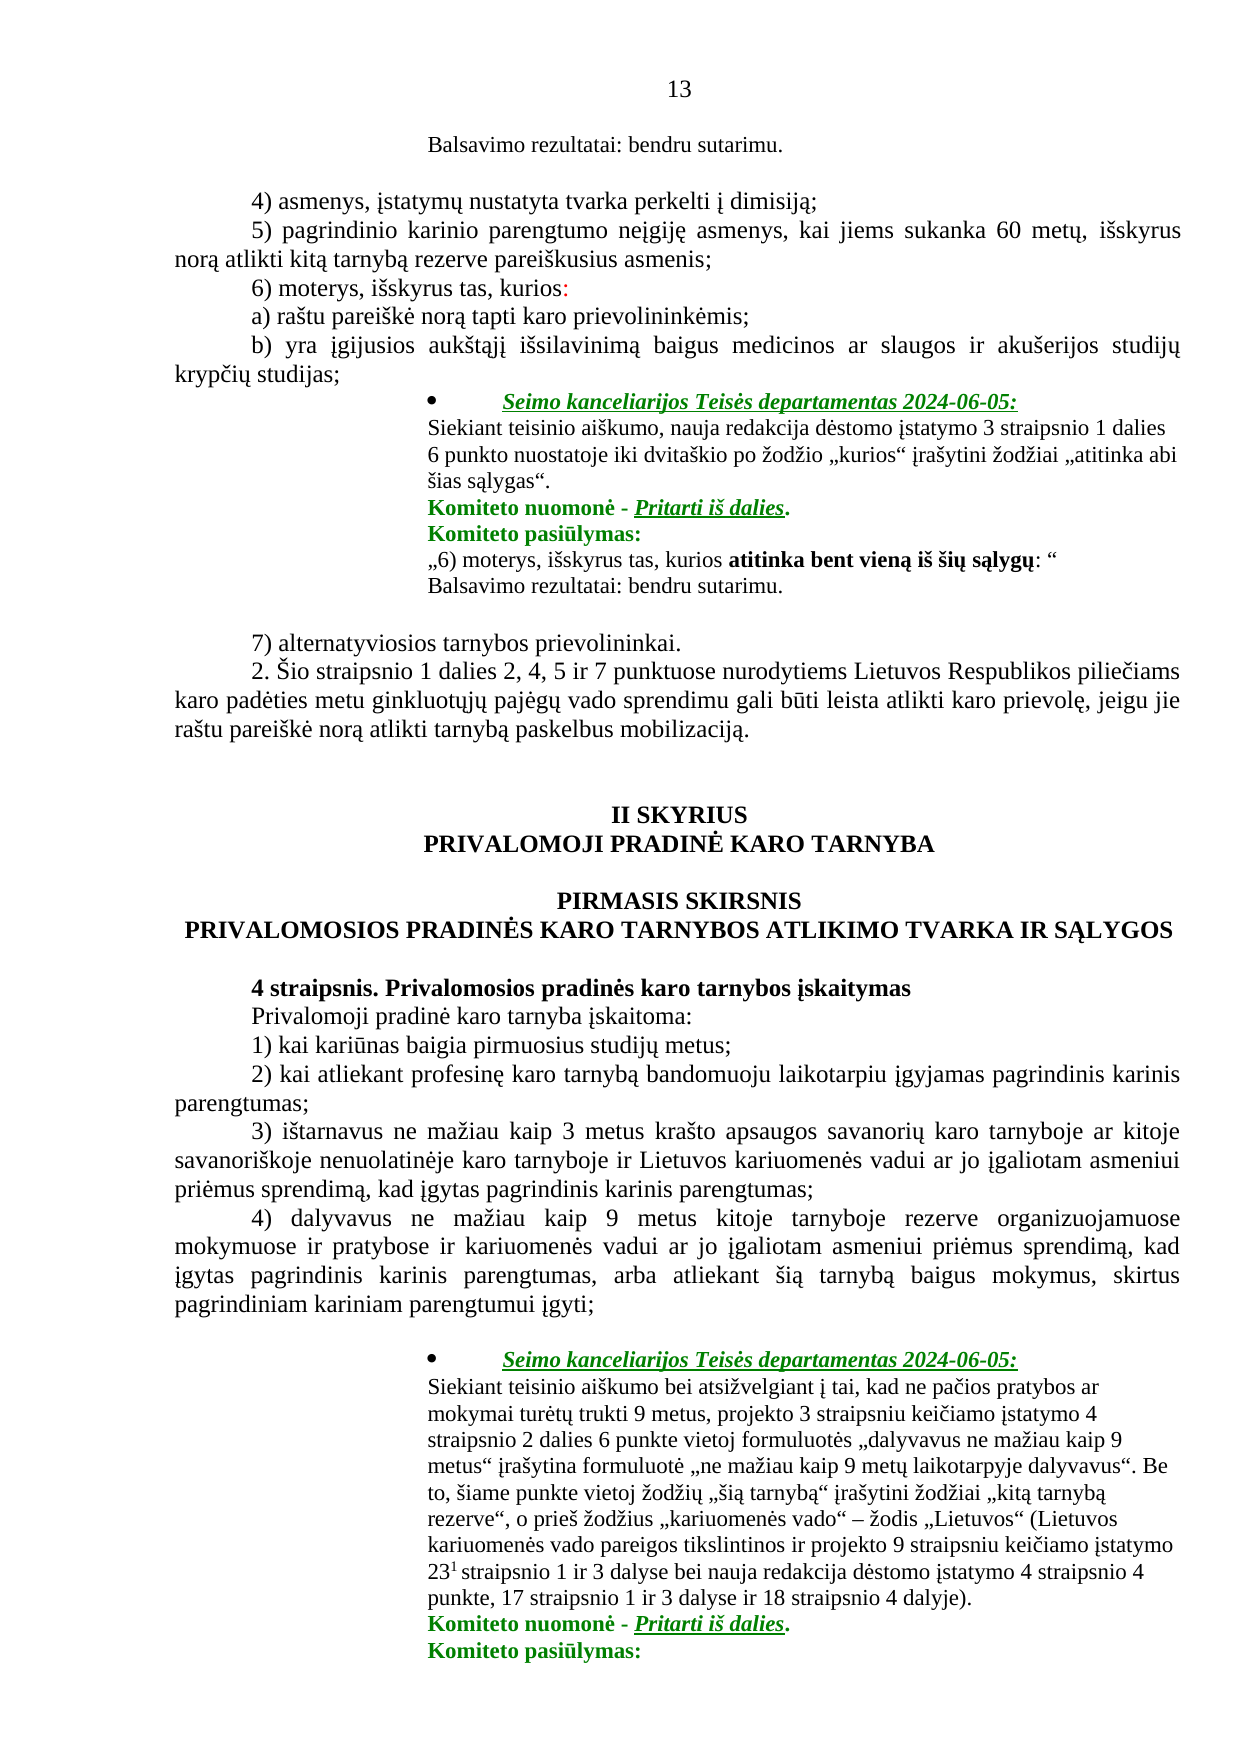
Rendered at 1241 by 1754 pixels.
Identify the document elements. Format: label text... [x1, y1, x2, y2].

text Privalomoji pradinė karo tarnyba įskaitoma: [174, 1001, 1181, 1030]
text Komiteto pasiūlymas: [427, 1637, 1181, 1663]
text Komiteto nuomonė - Pritarti iš dalies. [427, 493, 1181, 520]
text 3) ištarnavus ne mažiau kaip 3 metus krašto apsaugos savanorių karo tarnyboje ar kitoje savanoriškoje nenuolatinėje karo tarnyboje ir Lietuvos kariuomenės vadui ar jo įgaliotam asmeniui priėmus sprendimą, kad įgytas pagrindinis karinis parengtumas; [174, 1116, 1181, 1203]
text Siekiant teisinio aiškumo, nauja redakcija dėstomo įstatymo 3 straipsnio 1 dalies 6 punkto nuostatoje iki dvitaškio po žodžio „kurios“ įrašytini žodžiai „atitinka abi šias sąlygas“. [427, 414, 1181, 493]
text 4) dalyvavus ne mažiau kaip 9 metus kitoje tarnyboje rezerve organizuojamuose mokymuose ir pratybose ir kariuomenės vadui ar jo įgaliotam asmeniui priėmus sprendimą, kad įgytas pagrindinis karinis parengtumas, arba atliekant šią tarnybą baigus mokymus, skirtus pagrindiniam kariniam parengtumui įgyti; [174, 1203, 1181, 1318]
text 5) pagrindinio karinio parengtumo neįgiję asmenys, kai jiems sukanka 60 metų, išskyrus norą atlikti kitą tarnybą rezerve pareiškusius asmenis; [174, 215, 1181, 273]
text 4 straipsnis. Privalomosios pradinės karo tarnybos įskaitymas [174, 973, 1181, 1001]
text a) raštu pareiškė norą tapti karo prievolininkėmis; [174, 301, 1181, 330]
text Komiteto pasiūlymas: [427, 520, 1181, 546]
text Siekiant teisinio aiškumo bei atsižvelgiant į tai, kad ne pačios pratybos ar mokymai turėtų trukti 9 metus, projekto 3 straipsniu keičiamo įstatymo 4 straipsnio 2 dalies 6 punkte vietoj formuluotės „dalyvavus ne mažiau kaip 9 metus“ įrašytina formuluotė „ne mažiau kaip 9 metų laikotarpyje dalyvavus“. Be to, šiame punkte vietoj žodžių „šią tarnybą“ įrašytini žodžiai „kitą tarnybą rezerve“, o prieš žodžius „kariuomenės vado“ – žodis „Lietuvos“ (Lietuvos kariuomenės vado pareigos tikslintinos ir projekto 9 straipsniu keičiamo įstatymo 231 straipsnio 1 ir 3 dalyse bei nauja redakcija dėstomo įstatymo 4 straipsnio 4 punkte, 17 straipsnio 1 ir 3 dalyse ir 18 straipsnio 4 dalyje). [427, 1373, 1181, 1610]
text 6) moterys, išskyrus tas, kurios: [174, 273, 1181, 301]
text 1) kai kariūnas baigia pirmuosius studijų metus; [174, 1030, 1181, 1059]
text PRIVALOMOSIOS PRADINĖS KARO TARNYBOS ATLIKIMO TVARKA IR SĄLYGOS [177, 915, 1181, 944]
list Seimo kanceliarijos Teisės departamentas 2024-06-05: [427, 1346, 1181, 1373]
text „6) moterys, išskyrus tas, kurios atitinka bent vieną iš šių sąlygų: “ [427, 546, 1181, 573]
text 4) asmenys, įstatymų nustatyta tvarka perkelti į dimisiją; [174, 186, 1181, 215]
text Komiteto nuomonė - Pritarti iš dalies. [427, 1610, 1181, 1637]
text b) yra įgijusios aukštąjį išsilavinimą baigus medicinos ar slaugos ir akušerijos studijų krypčių studijas; [174, 330, 1181, 388]
list Seimo kanceliarijos Teisės departamentas 2024-06-05: [427, 388, 1181, 414]
text 2) kai atliekant profesinę karo tarnybą bandomuoju laikotarpiu įgyjamas pagrindinis karinis parengtumas; [174, 1059, 1181, 1116]
text Balsavimo rezultatai: bendru sutarimu. [427, 573, 1181, 599]
text Balsavimo rezultatai: bendru sutarimu. [427, 131, 1181, 158]
text 2. Šio straipsnio 1 dalies 2, 4, 5 ir 7 punktuose nurodytiems Lietuvos Respublikos piliečiams karo padėties metu ginkluotųjų pajėgų vado sprendimu gali būti leista atlikti karo prievolę, jeigu jie raštu pareiškė norą atlikti tarnybą paskelbus mobilizaciją. [174, 656, 1181, 743]
text PIRMASIS SKIRSNIS [177, 886, 1181, 915]
text II SKYRIUS [177, 800, 1181, 829]
text PRIVALOMOJI PRADINĖ KARO TARNYBA [177, 829, 1181, 858]
text 7) alternatyviosios tarnybos prievolininkai. [174, 628, 1181, 656]
